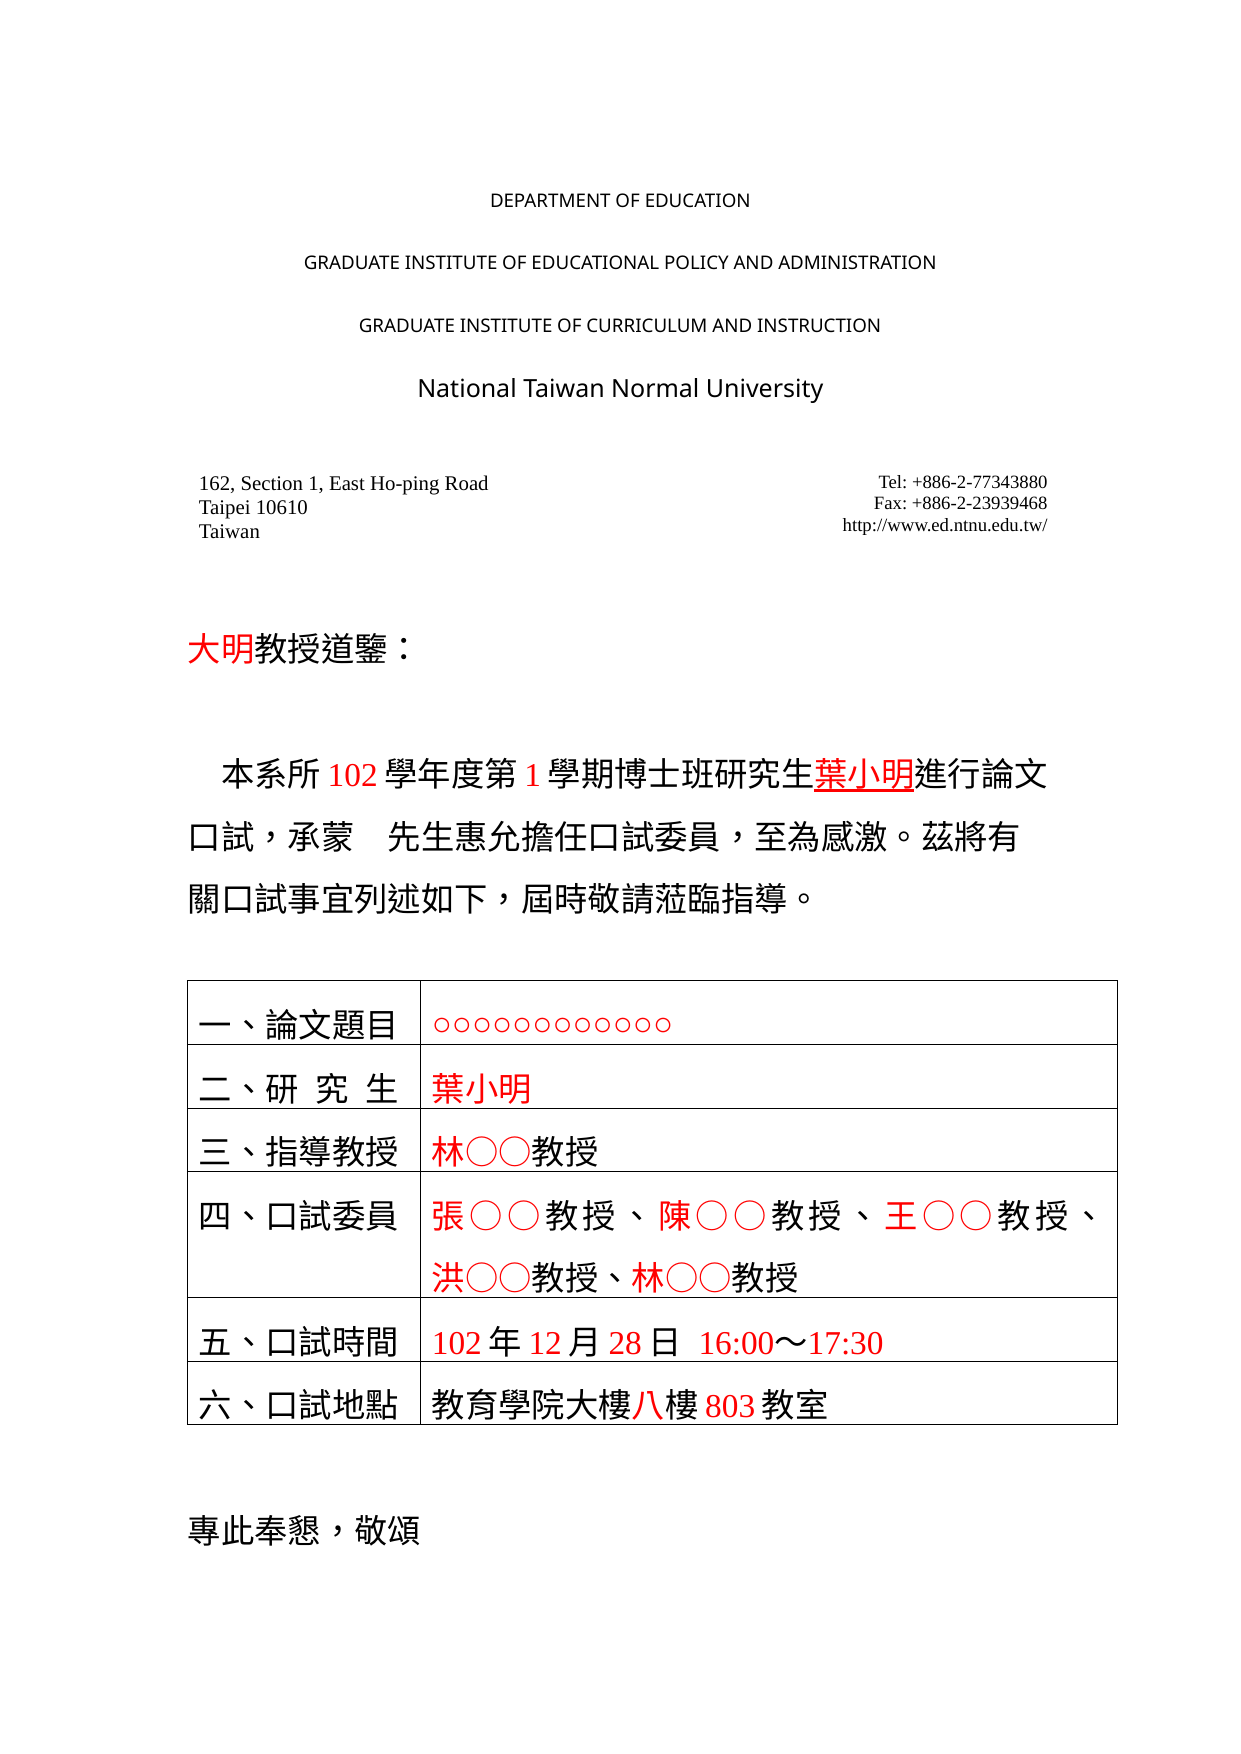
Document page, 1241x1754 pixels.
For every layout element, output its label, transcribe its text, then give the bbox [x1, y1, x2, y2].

text DEPARTMENT OF EDUCATION GRADUATE INSTITUTE OF EDUCATIONAL POLICY AND ADMINISTRATION GRADUATE INSTITUTE OF CURRICULUM AND INSTRUCTION National Taiwan Normal University [187, 158, 1053, 408]
table_header 一、論文題目 [188, 981, 420, 1044]
table_cell 林○○教授 [421, 1109, 1117, 1171]
table_cell 葉小明 [421, 1045, 1117, 1107]
table_cell 102年12月28日 16:00～17:30 [421, 1298, 1117, 1361]
table_cell 三、指導教授 [188, 1109, 420, 1171]
text 專此奉懇，敬頌 [187, 1488, 1053, 1550]
table_cell 張○○教授、陳○○教授、王○○教授、 洪○○教授、林○○教授 [421, 1172, 1117, 1297]
text 大明教授道鑒： [187, 605, 1053, 668]
table_cell 六、口試地點 [188, 1362, 420, 1424]
table_header Tel: +886-2-77343880 Fax: +886-2-23939468 http://www.ed.ntnu.edu.tw/ [623, 471, 1058, 543]
text 本系所102學年度第1學期博士班研究生葉小明進行論文口試，承蒙 先生惠允擔任口試委員，至為感激。茲將有關口試事宜列述如下，屆時敬請蒞臨指導。 [187, 730, 1053, 918]
table_cell 二、研 究 生 [188, 1045, 420, 1107]
table_header ○○○○○○○○○○○○ [421, 981, 1117, 1044]
table_header 162, Section 1, East Ho-ping Road Taipei 10610 Taiwan [188, 471, 623, 543]
table_cell 教育學院大樓八樓803教室 [421, 1362, 1117, 1424]
table_cell 五、口試時間 [188, 1298, 420, 1361]
table_cell 四、口試委員 [188, 1172, 420, 1297]
